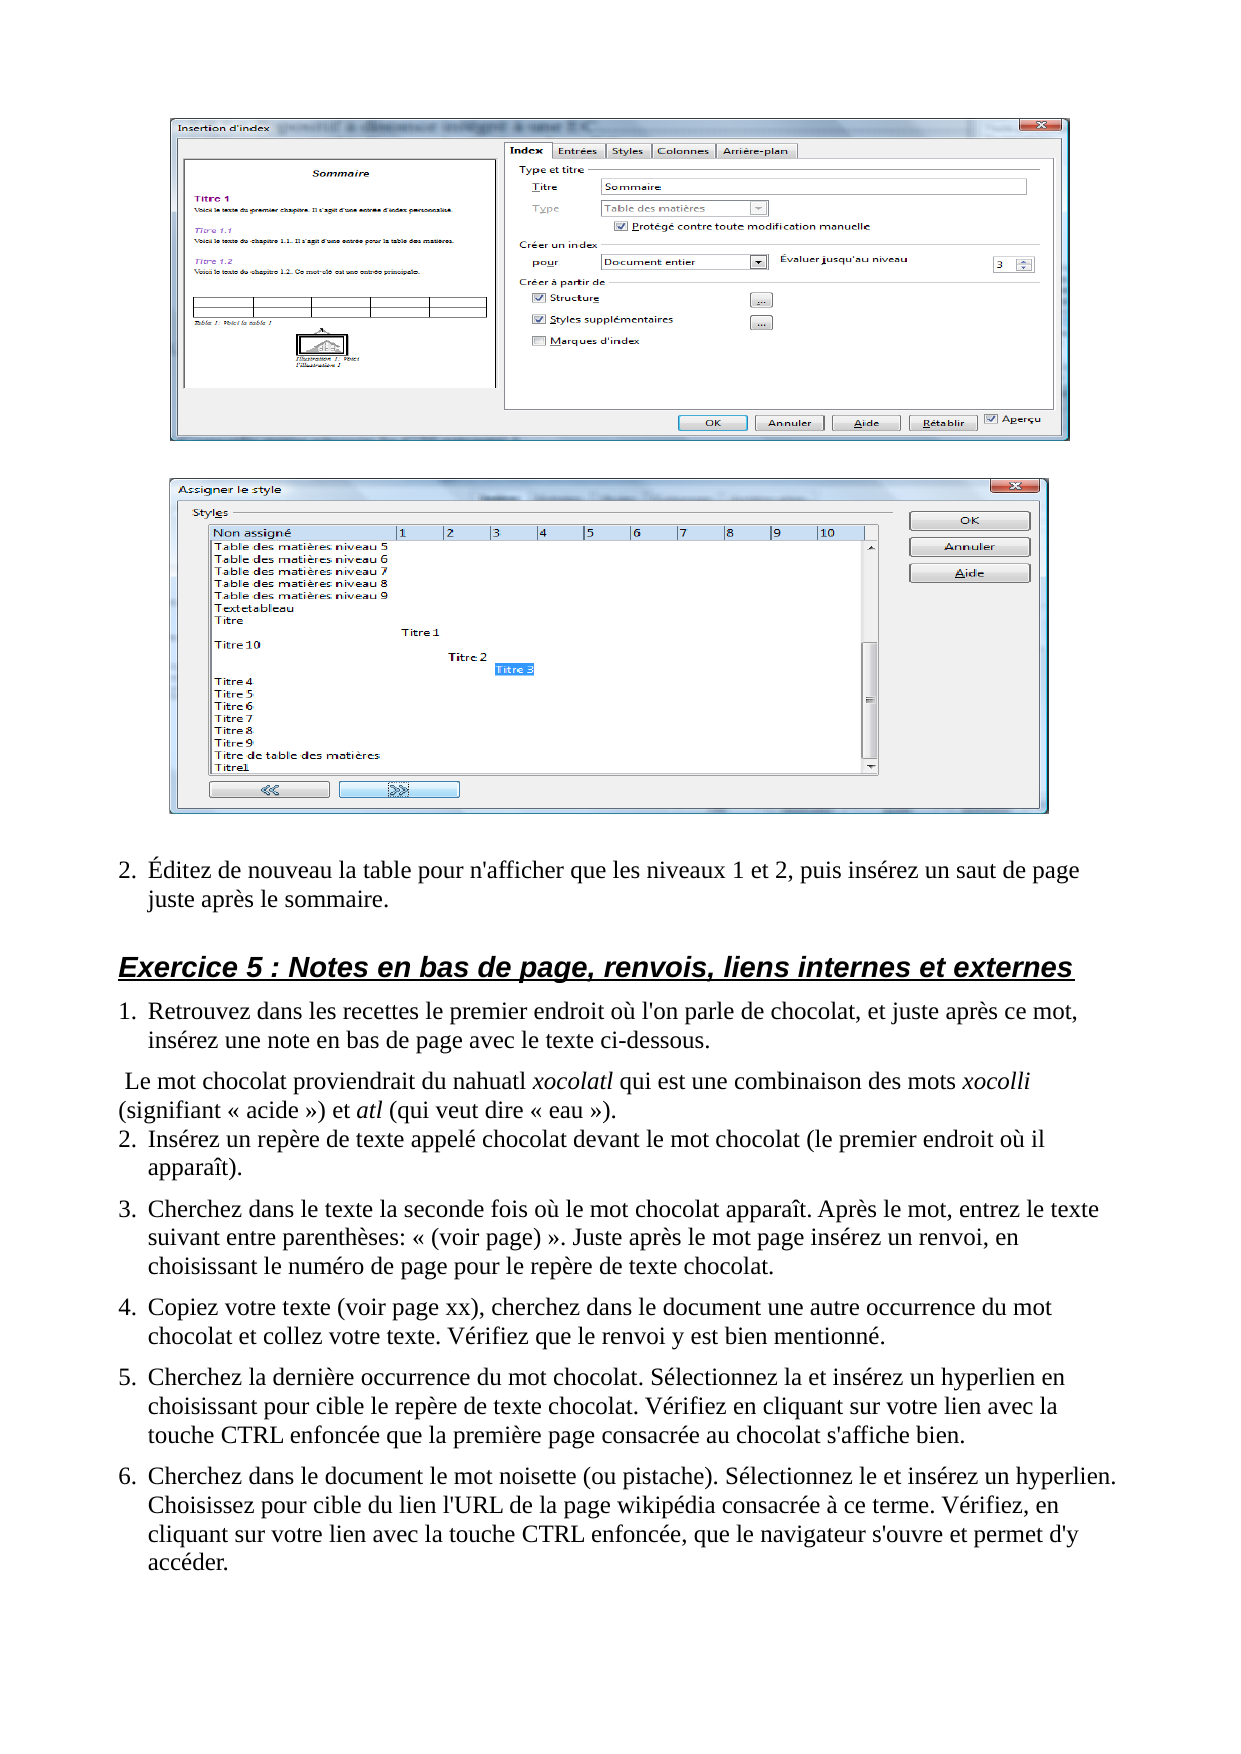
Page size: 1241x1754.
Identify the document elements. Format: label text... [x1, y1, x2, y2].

subtitle Exercice 5 : Notes en bas de page, renvois, liens internes et externes [118, 950, 1122, 984]
list Insérez un repère de texte appelé chocolat devant le mot chocolat (le premier endroit où il apparaît). [118, 1124, 1122, 1181]
list Cherchez la dernière occurrence du mot chocolat. Sélectionnez la et insérez un hyperlien en choisissant pour cible le repère de texte chocolat. Vérifiez en cliquant sur votre lien avec la touche CTRL enfoncée que la première page consacrée au chocolat s'affiche bien. [118, 1362, 1122, 1449]
list Éditez de nouveau la table pour n'afficher que les niveaux 1 et 2, puis insérez un saut de page juste après le sommaire. [118, 855, 1122, 913]
list Cherchez dans le texte la seconde fois où le mot chocolat apparaît. Après le mot, entrez le texte suivant entre parenthèses: « (voir page) ». Juste après le mot page insérez un renvoi, en choisissant le numéro de page pour le repère de texte chocolat. [118, 1194, 1122, 1280]
picture [169, 478, 1049, 814]
text Le mot chocolat proviendrait du nahuatl xocolatl qui est une combinaison des mots xocolli (signifiant « acide ») et atl (qui veut dire « eau »). [118, 1066, 1122, 1124]
picture [170, 118, 1070, 441]
list Cherchez dans le document le mot noisette (ou pistache). Sélectionnez le et insérez un hyperlien. Choisissez pour cible du lien l'URL de la page wikipédia consacrée à ce terme. Vérifiez, en cliquant sur votre lien avec la touche CTRL enfoncée, que le navigateur s'ouvre et permet d'y accéder. [118, 1461, 1122, 1576]
list Retrouvez dans les recettes le premier endroit où l'on parle de chocolat, et juste après ce mot, insérez une note en bas de page avec le texte ci-dessous. [118, 996, 1122, 1054]
list Copiez votre texte (voir page xx), cherchez dans le document une autre occurrence du mot chocolat et collez votre texte. Vérifiez que le renvoi y est bien mentionné. [118, 1292, 1122, 1350]
